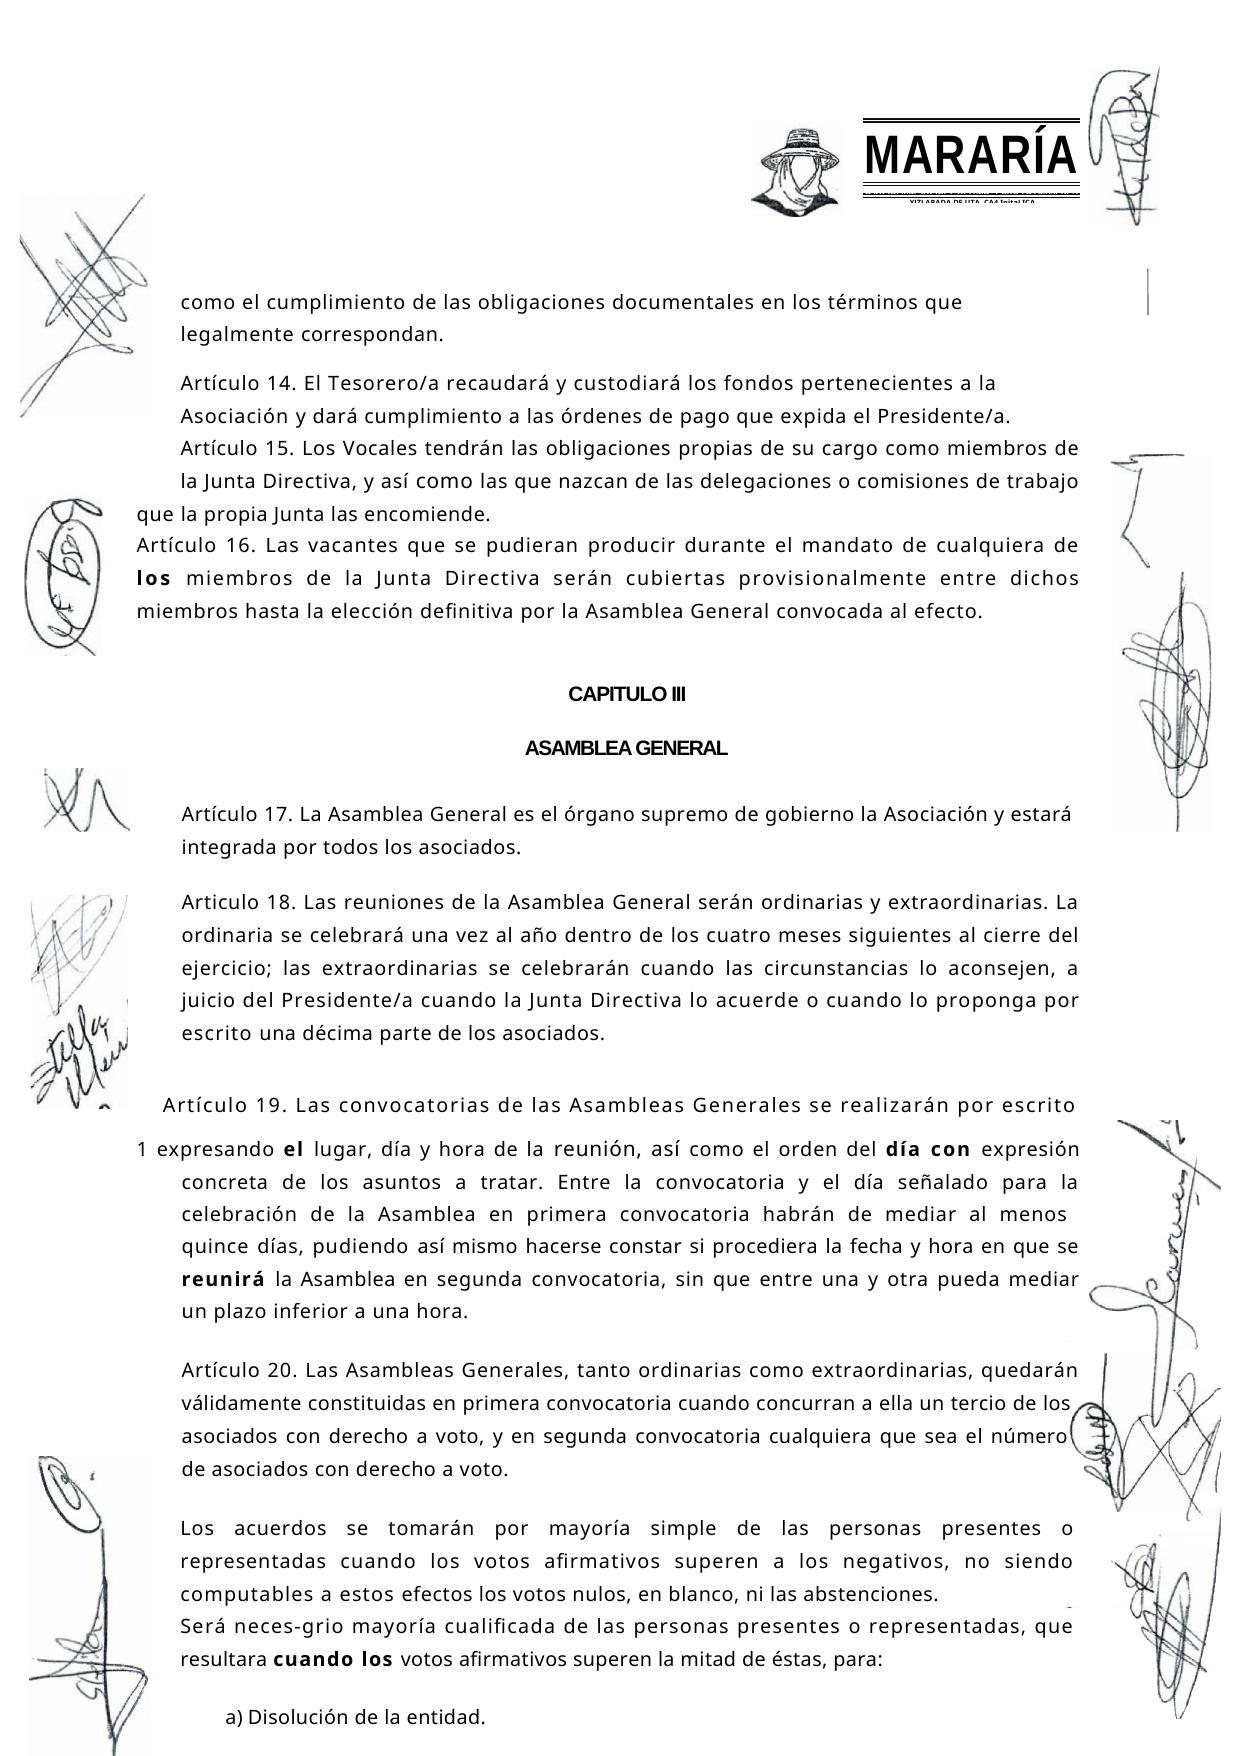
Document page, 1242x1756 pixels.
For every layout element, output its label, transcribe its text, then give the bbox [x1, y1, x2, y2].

text Artículo 20. Las Asambleas Generales, tanto ordinarias como extraordinarias, quedarán válidamente constituidas en primera convocatoria cuando concurran a ella un tercio de los asociados con derecho a voto, y en segunda convocatoria cualquiera que sea el número de asociados con derecho a voto. [181, 1356, 1080, 1482]
list Disolución de la entidad. [225, 1703, 1074, 1730]
table_cell [863, 203, 904, 217]
text CAPITULO III ASAMBLEA GENERAL [174, 682, 1080, 759]
table_cell [1040, 203, 1080, 217]
table_cell [863, 198, 904, 203]
text Será neces-grio mayoría cualificada de las personas presentes o representadas, que resultara cuando los votos afirmativos superen la mitad de éstas, para: [180, 1612, 1074, 1672]
text Artículo 19. Las convocatorias de las Asambleas Generales se realizarán por escrito [136, 1091, 1076, 1118]
table_cell [1040, 198, 1080, 203]
text Artículo 17. La Asamblea General es el órgano supremo de gobierno la Asociación y estará integrada por todos los asociados. [181, 800, 1080, 860]
text Articulo 18. Las reuniones de la Asamblea General serán ordinarias y extraordinarias. La ordinaria se celebrará una vez al año dentro de los cuatro meses siguientes al cierre del ejercicio; las extraordinarias se celebrarán cuando las circunstancias lo aconsejen, a juicio del Presidente/a cuando la Junta Directiva lo acuerde o cuando lo proponga por escrito una décima parte de los asociados. [181, 889, 1080, 1046]
text como el cumplimiento de las obligaciones documentales en los términos que legalmente correspondan. [151, 288, 1080, 347]
text Artículo 15. Los Vocales tendrán las obligaciones propias de su cargo como miembros de la Junta Directiva, y así como las que nazcan de las delegaciones o comisiones de trabajo que la propia Junta las encomiende. [136, 434, 1080, 527]
table_cell ASOCIACioM SOCIAL e ULTIMA'. PARA LAS MUJERES [863, 186, 1080, 193]
text 1 expresando el lugar, día y hora de la reunión, así como el orden del día con expresión concreta de los asuntos a tratar. Entre la convocatoria y el día señalado para la celebración de la Asamblea en primera convocatoria habrán de mediar al menos quince días, pudiendo así mismo hacerse constar si procediera la fecha y hora en que se reunirá la Asamblea en segunda convocatoria, sin que entre una y otra pueda mediar un plazo inferior a una hora. [136, 1134, 1080, 1324]
table_cell YJZLARADA DE UTA .CA4 InjtaLICA [904, 198, 1040, 203]
table_cell [904, 203, 1040, 217]
table_header MARARÍA [863, 123, 1080, 182]
text Artículo 16. Las vacantes que se pudieran producir durante el mandato de cualquiera de los miembros de la Junta Directiva serán cubiertas provisionalmente entre dichos miembros hasta la elección definitiva por la Asamblea General convocada al efecto. [136, 532, 1080, 624]
table_header [751, 118, 862, 217]
text Los acuerdos se tomarán por mayoría simple de las personas presentes o representadas cuando los votos afirmativos superen a los negativos, no siendo computables a estos efectos los votos nulos, en blanco, ni las abstenciones. [180, 1515, 1074, 1607]
text Artículo 14. El Tesorero/a recaudará y custodiará los fondos pertenecientes a la Asociación y dará cumplimiento a las órdenes de pago que expida el Presidente/a. [136, 369, 1080, 429]
